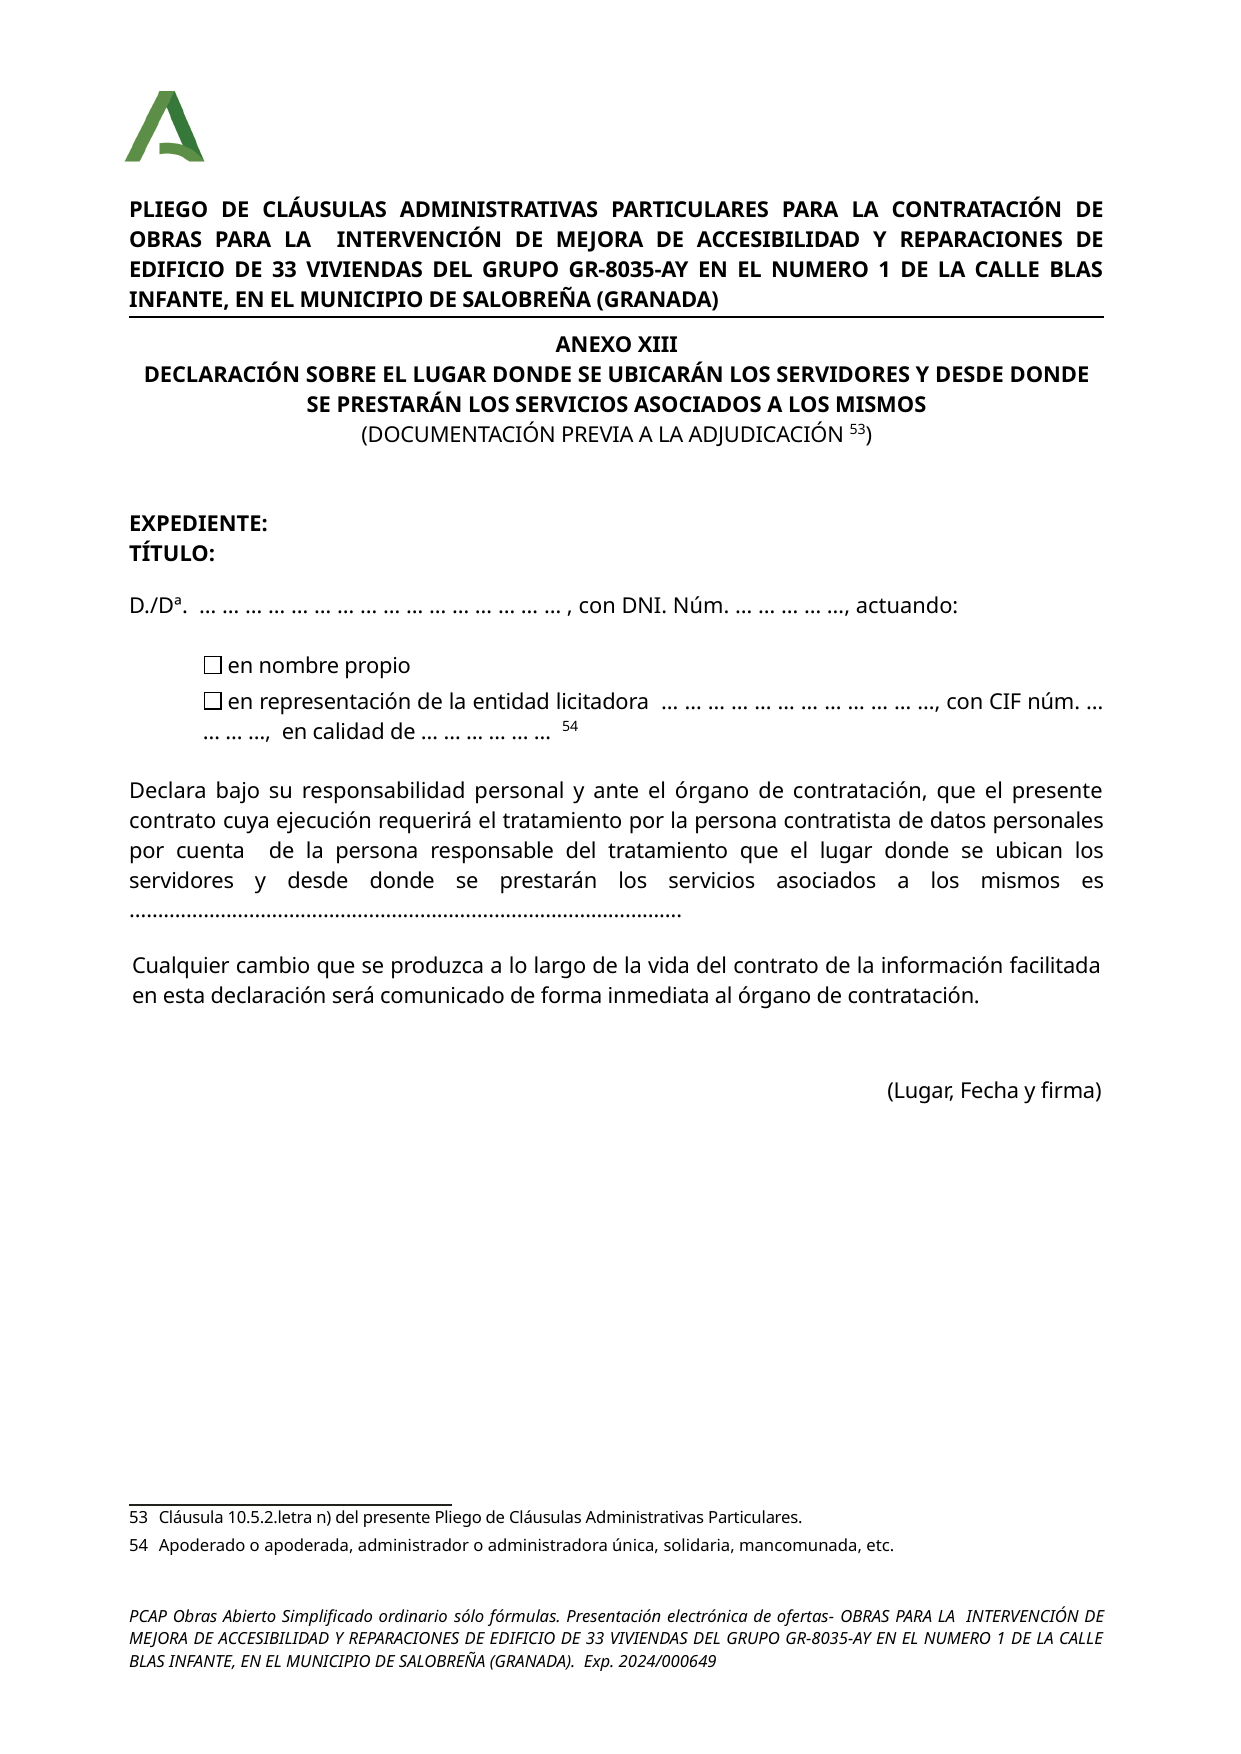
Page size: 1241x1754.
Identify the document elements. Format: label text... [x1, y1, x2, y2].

text (Lugar, Fecha y firma) [129, 1072, 1104, 1104]
picture [120, 86, 209, 166]
text Declara bajo su responsabilidad personal y ante el órgano de contratación, que el presente contrato cuya ejecución requerirá el tratamiento por la persona contratista de datos personales por cuenta de la persona responsable del tratamiento que el lugar donde se ubican los servidores y desde donde se prestarán los servicios asociados a los mismos es ……………………………………………………………………………………. [129, 775, 1104, 924]
text en representación de la entidad licitadora … … … … … … … … … … … …, con CIF núm. … … … …, en calidad de … … … … … … [203, 686, 1104, 745]
text PLIEGO DE CLÁUSULAS ADMINISTRATIVAS PARTICULARES PARA LA CONTRATACIÓN DE OBRAS PARA LA INTERVENCIÓN DE MEJORA DE ACCESIBILIDAD Y REPARACIONES DE EDIFICIO DE 33 VIVIENDAS DEL GRUPO GR-8035-AY EN EL NUMERO 1 DE LA CALLE BLAS INFANTE, EN EL MUNICIPIO DE SALOBREÑA (GRANADA) [129, 194, 1104, 316]
text Cláusula 10.5.2.letra n) del presente Pliego de Cláusulas Administrativas Particulares. [129, 1505, 1104, 1528]
text Cualquier cambio que se produzca a lo largo de la vida del contrato de la información facilitada en esta declaración será comunicado de forma inmediata al órgano de contratación. [129, 950, 1104, 1009]
text D./Dª. … … … … … … … … … … … … … … … … , con DNI. Núm. … … … … …, actuando: [129, 590, 1104, 620]
text TÍTULO: [129, 538, 1104, 568]
text Apoderado o apoderada, administrador o administradora única, solidaria, mancomunada, etc. [129, 1534, 1104, 1557]
text ANEXO XIII [129, 329, 1104, 359]
text en nombre propio [203, 650, 1104, 680]
text (DOCUMENTACIÓN PREVIA A LA ADJUDICACIÓN ) [129, 419, 1104, 448]
text EXPEDIENTE: [129, 508, 1104, 538]
text DECLARACIÓN SOBRE EL LUGAR DONDE SE UBICARÁN LOS SERVIDORES Y DESDE DONDE SE PRESTARÁN LOS SERVICIOS ASOCIADOS A LOS MISMOS [129, 359, 1104, 419]
